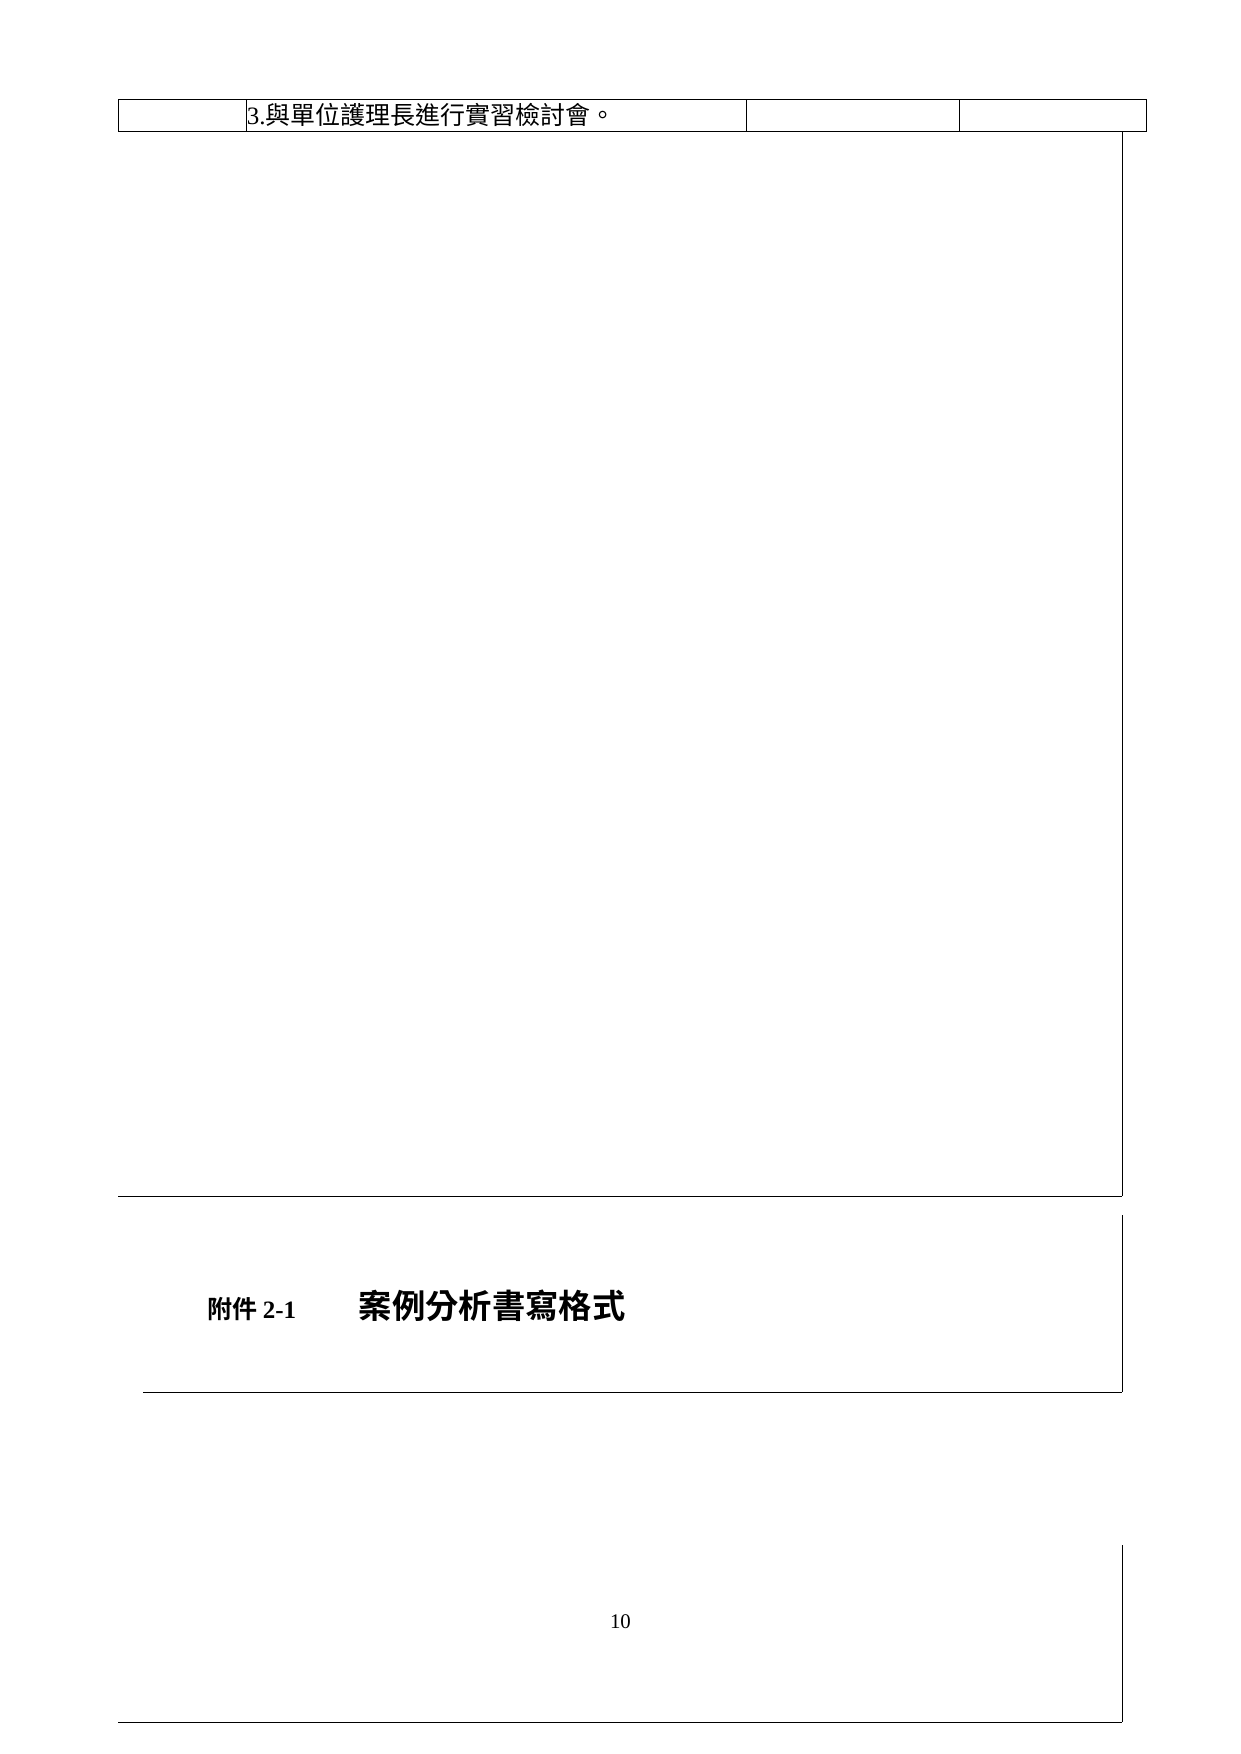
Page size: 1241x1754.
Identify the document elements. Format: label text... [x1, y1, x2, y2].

text 附件2-1 案例分析書寫格式 [143, 1215, 1122, 1392]
table_cell [747, 100, 959, 131]
table_cell 3.與單位護理長進行實習檢討會。 [247, 100, 746, 131]
table_cell [119, 100, 246, 131]
table_cell [960, 100, 1146, 131]
